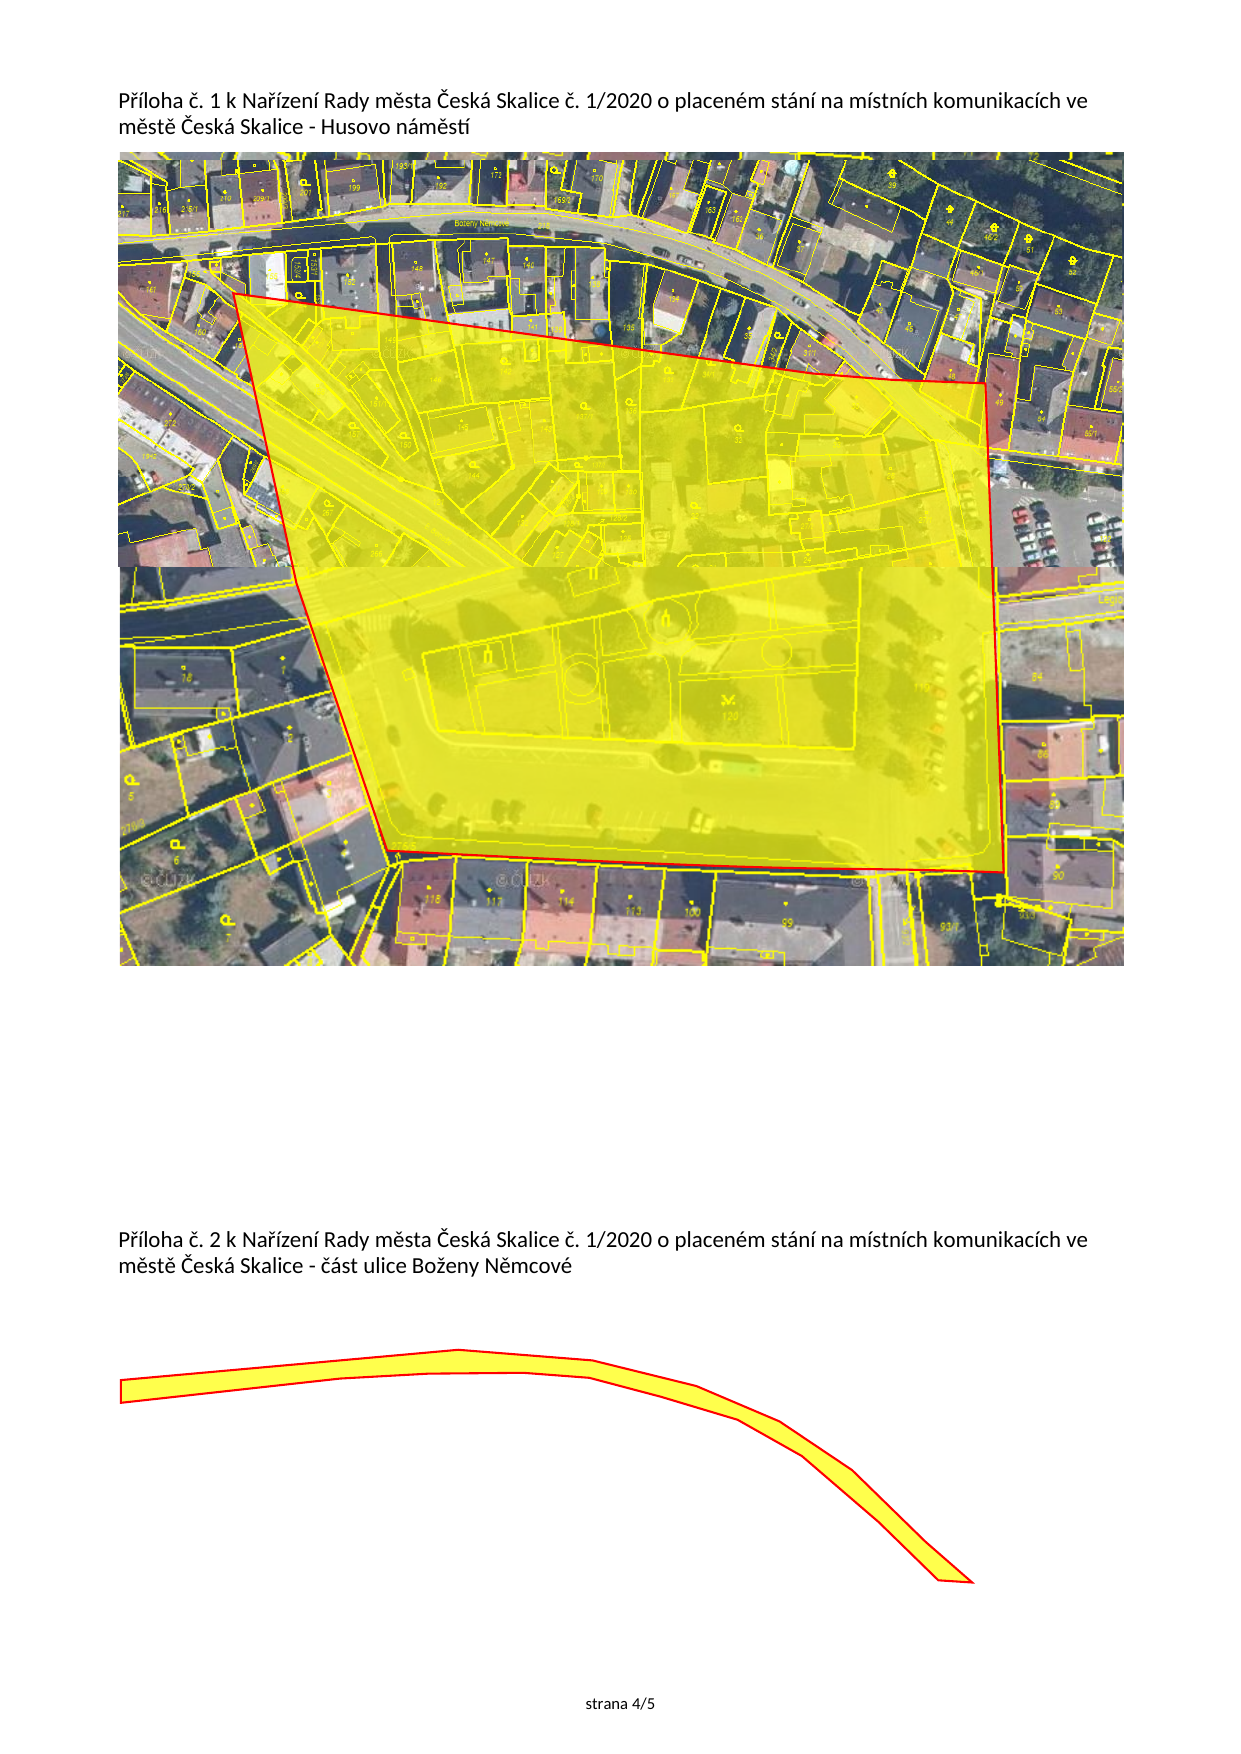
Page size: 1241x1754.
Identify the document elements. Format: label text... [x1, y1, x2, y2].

text Příloha č. 1 k Nařízení Rady města Česká Skalice č. 1/2020 o placeném stání na místních komunikacích ve městě Česká Skalice - Husovo náměstí [118, 89, 1122, 139]
text Příloha č. 2 k Nařízení Rady města Česká Skalice č. 1/2020 o placeném stání na místních komunikacích ve městě Česká Skalice - část ulice Boženy Němcové [118, 1227, 1122, 1278]
